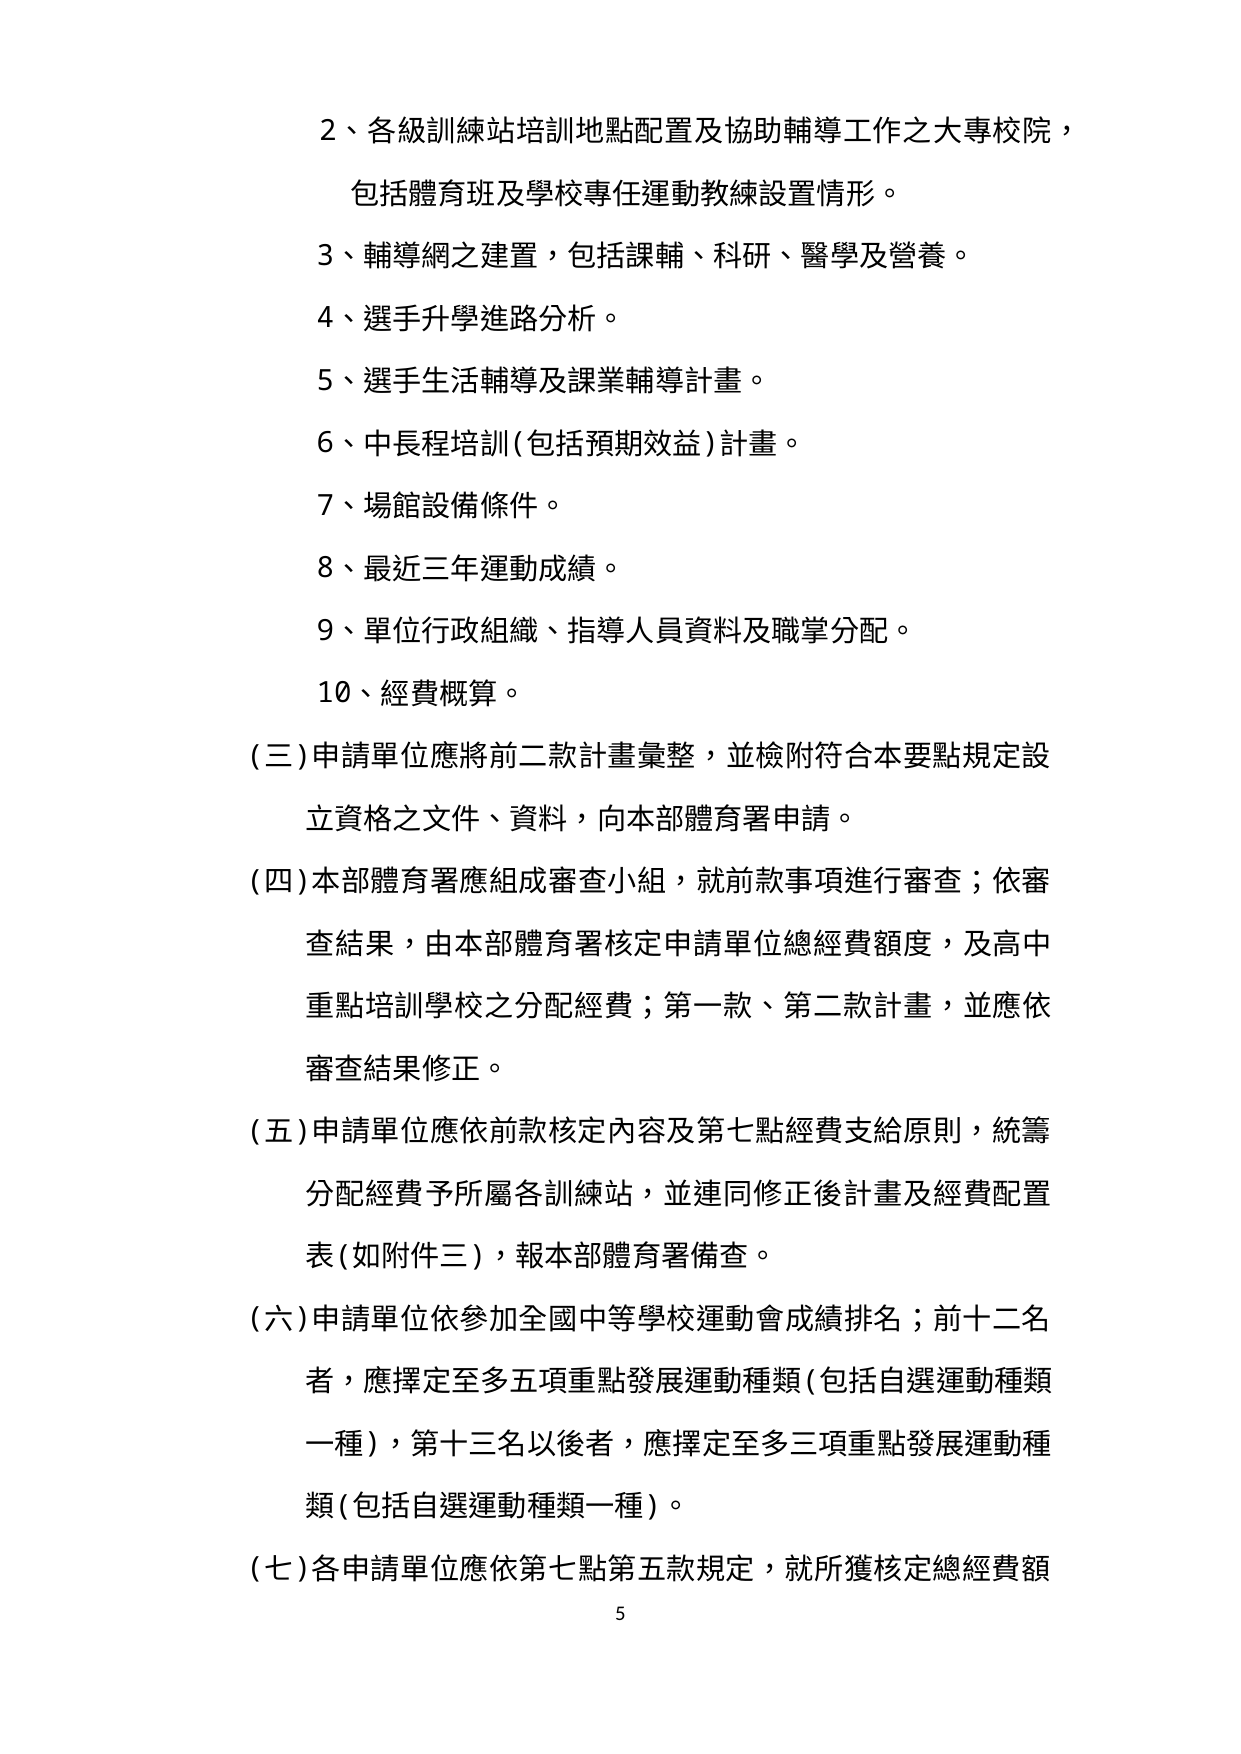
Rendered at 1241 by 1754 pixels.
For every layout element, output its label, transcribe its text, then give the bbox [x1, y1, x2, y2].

text 5、選手生活輔導及課業輔導計畫。 [246, 337, 1053, 400]
text (六)申請單位依參加全國中等學校運動會成績排名；前十二名者，應擇定至多五項重點發展運動種類(包括自選運動種類一種)，第十三名以後者，應擇定至多三項重點發展運動種類(包括自選運動種類一種)。 [246, 1275, 1053, 1525]
text 4、選手升學進路分析。 [246, 275, 1053, 337]
text (五)申請單位應依前款核定內容及第七點經費支給原則，統籌分配經費予所屬各訓練站，並連同修正後計畫及經費配置表(如附件三)，報本部體育署備查。 [246, 1087, 1053, 1275]
text (七)各申請單位應依第七點第五款規定，就所獲核定總經費額 [246, 1525, 1053, 1587]
text 6、中長程培訓(包括預期效益)計畫。 [246, 400, 1053, 462]
text 3、輔導網之建置，包括課輔、科研、醫學及營養。 [246, 212, 1053, 275]
text 9、單位行政組織、指導人員資料及職掌分配。 [246, 587, 1053, 650]
text 8、最近三年運動成績。 [246, 525, 1053, 587]
text 10、經費概算。 [246, 650, 1053, 712]
text 7、場館設備條件。 [246, 462, 1053, 525]
text (三)申請單位應將前二款計畫彙整，並檢附符合本要點規定設立資格之文件、資料，向本部體育署申請。 [246, 712, 1053, 837]
text 2、各級訓練站培訓地點配置及協助輔導工作之大專校院，包括體育班及學校專任運動教練設置情形。 [246, 87, 1053, 212]
text (四)本部體育署應組成審查小組，就前款事項進行審查；依審查結果，由本部體育署核定申請單位總經費額度，及高中重點培訓學校之分配經費；第一款、第二款計畫，並應依審查結果修正。 [246, 837, 1053, 1087]
